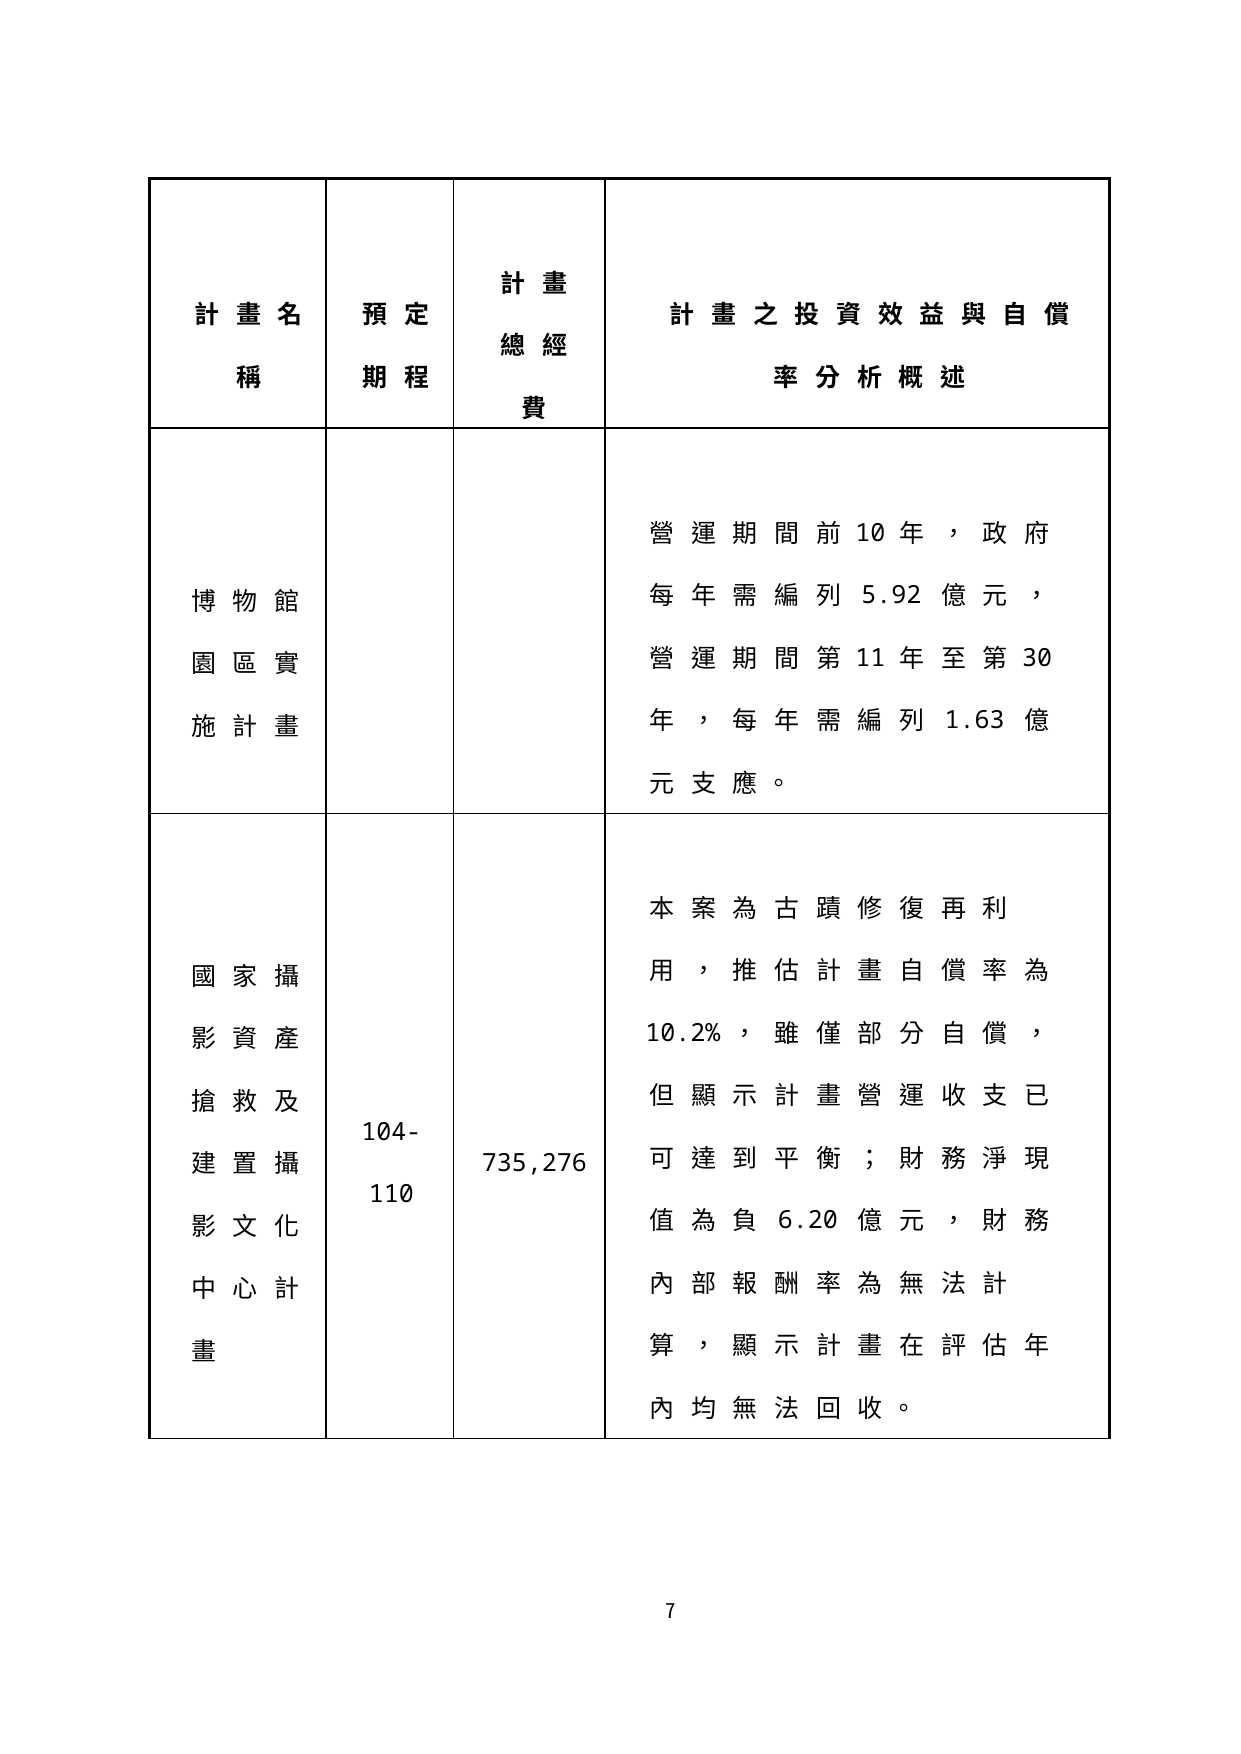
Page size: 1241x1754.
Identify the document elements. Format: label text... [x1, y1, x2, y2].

table_cell 營運期間前10年，政府每年需編列5.92億元，營運期間第11年至第30年，每年需編列1.63億元支應。 [606, 429, 1108, 813]
table_cell [454, 429, 604, 813]
table_cell 104-110 [327, 814, 453, 1438]
table_header 計畫之投資效益與自償率分析概述 [606, 180, 1108, 427]
table_header 計畫名稱 [151, 180, 325, 427]
table_cell 735,276 [454, 814, 604, 1438]
table_cell [327, 429, 453, 813]
table_cell 本案為古蹟修復再利用，推估計畫自償率為10.2%，雖僅部分自償，但顯示計畫營運收支已可達到平衡；財務淨現值為負6.20億元，財務內部報酬率為無法計算，顯示計畫在評估年內均無法回收。 [606, 814, 1108, 1438]
table_cell 博物館園區實施計畫 [151, 429, 325, 813]
table_cell 國家攝影資產搶救及建置攝影文化中心計畫 [151, 814, 325, 1438]
table_header 預定期程 [327, 180, 453, 427]
table_header 計畫總經費 [454, 180, 604, 427]
